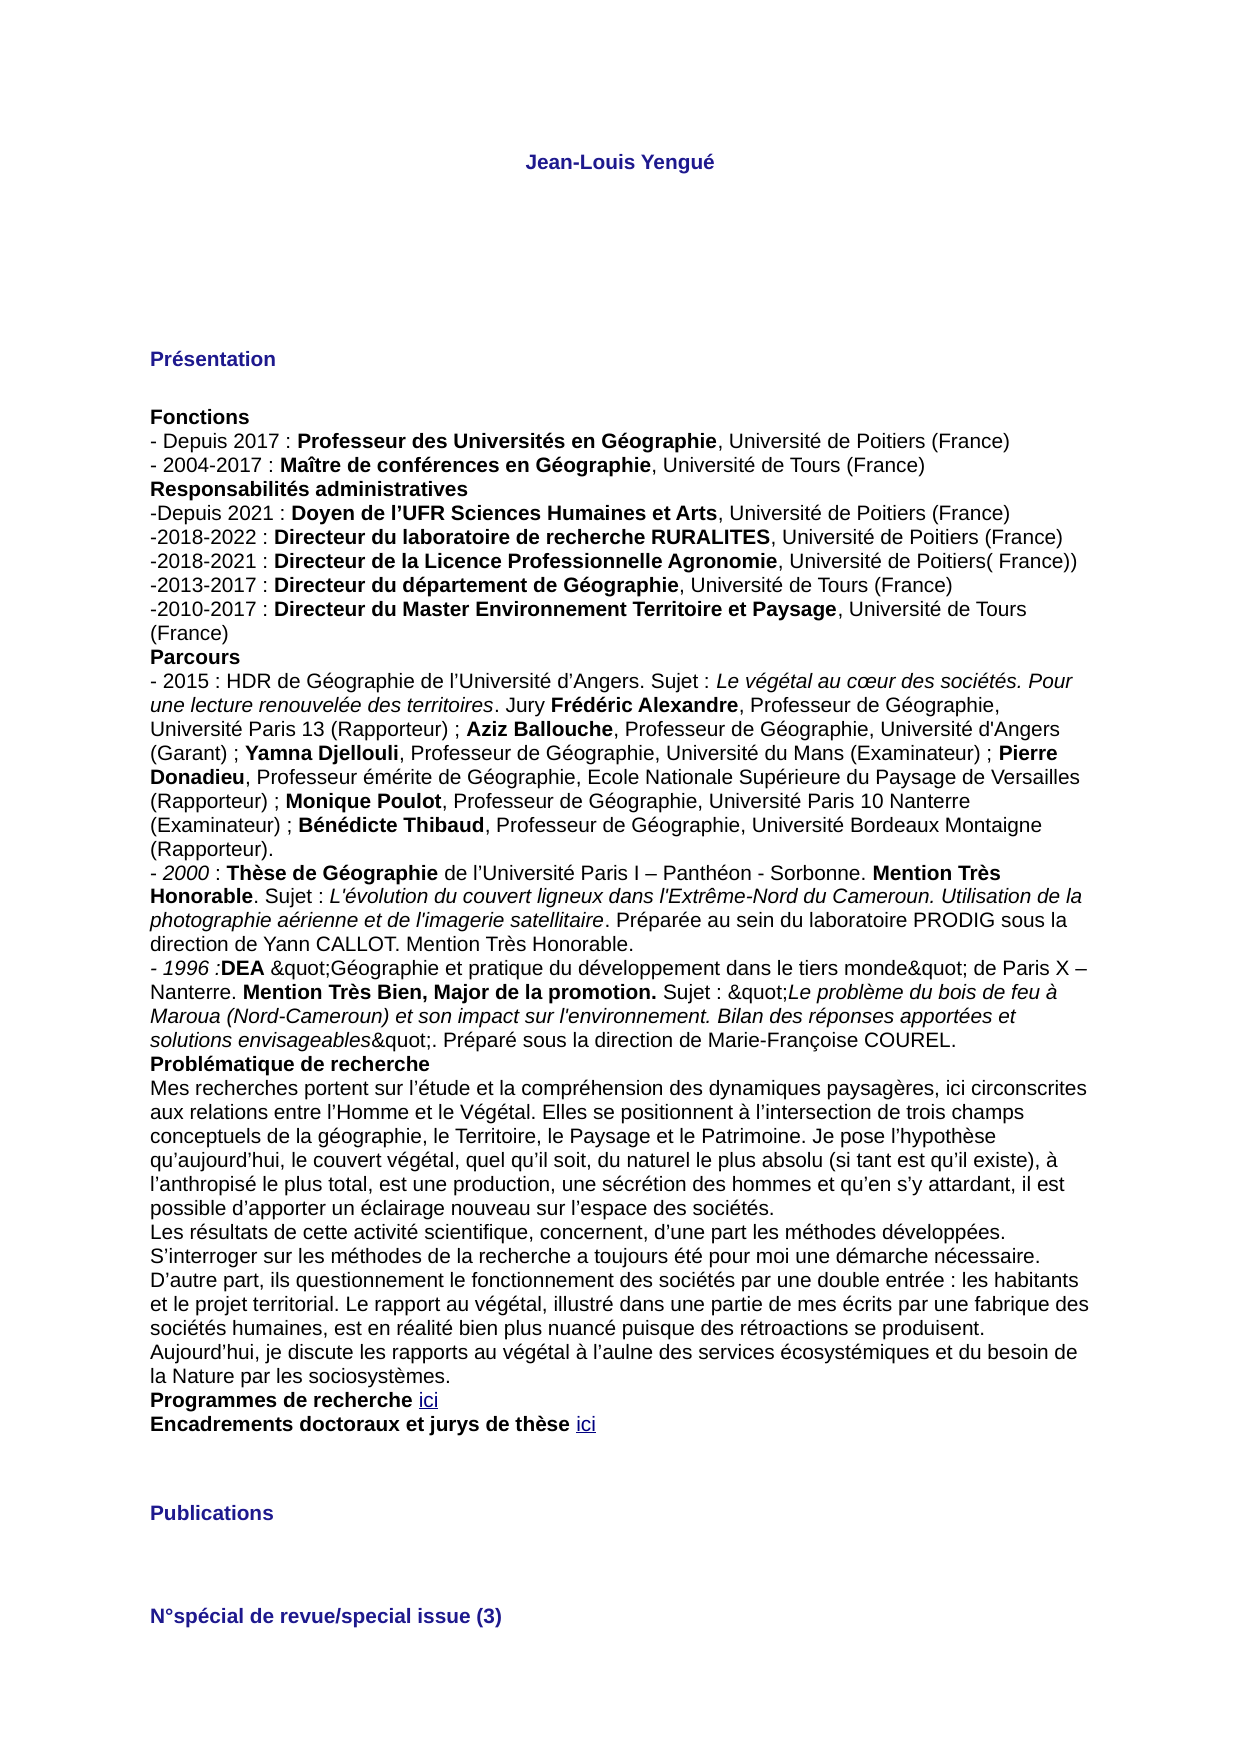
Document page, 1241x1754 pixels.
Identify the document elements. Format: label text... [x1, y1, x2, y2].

text Mes recherches portent sur l’étude et la compréhension des dynamiques paysagères, ici circonscrites aux relations entre l’Homme et le Végétal. Elles se positionnent à l’intersection de trois champs conceptuels de la géographie, le Territoire, le Paysage et le Patrimoine. Je pose l’hypothèse qu’aujourd’hui, le couvert végétal, quel qu’il soit, du naturel le plus absolu (si tant est qu’il existe), à l’anthropisé le plus total, est une production, une sécrétion des hommes et qu’en s’y attardant, il est possible d’apporter un éclairage nouveau sur l’espace des sociétés. [150, 1076, 1090, 1220]
text Fonctions [150, 405, 1090, 429]
text Encadrements doctoraux et jurys de thèse ici [150, 1411, 1090, 1435]
text Les résultats de cette activité scientifique, concernent, d’une part les méthodes développées. S’interroger sur les méthodes de la recherche a toujours été pour moi une démarche nécessaire. D’autre part, ils questionnement le fonctionnement des sociétés par une double entrée : les habitants et le projet territorial. Le rapport au végétal, illustré dans une partie de mes écrits par une fabrique des sociétés humaines, est en réalité bien plus nuancé puisque des rétroactions se produisent. Aujourd’hui, je discute les rapports au végétal à l’aulne des services écosystémiques et du besoin de la Nature par les sociosystèmes. [150, 1220, 1090, 1387]
subtitle Jean-Louis Yengué [150, 150, 1090, 174]
text - Depuis 2017 : Professeur des Universités en Géographie, Université de Poitiers (France) [150, 429, 1090, 453]
text Responsabilités administratives [150, 477, 1090, 501]
subtitle N°spécial de revue/special issue (3) [150, 1604, 1090, 1628]
text - 2015 : HDR de Géographie de l’Université d’Angers. Sujet : Le végétal au cœur des sociétés. Pour une lecture renouvelée des territoires. Jury Frédéric Alexandre, Professeur de Géographie, Université Paris 13 (Rapporteur) ; Aziz Ballouche, Professeur de Géographie, Université d'Angers (Garant) ; Yamna Djellouli, Professeur de Géographie, Université du Mans (Examinateur) ; Pierre Donadieu, Professeur émérite de Géographie, Ecole Nationale Supérieure du Paysage de Versailles (Rapporteur) ; Monique Poulot, Professeur de Géographie, Université Paris 10 Nanterre (Examinateur) ; Bénédicte Thibaud, Professeur de Géographie, Université Bordeaux Montaigne (Rapporteur). [150, 669, 1090, 860]
text - 2000 : Thèse de Géographie de l’Université Paris I – Panthéon - Sorbonne. Mention Très Honorable. Sujet : L'évolution du couvert ligneux dans l'Extrême-Nord du Cameroun. Utilisation de la photographie aérienne et de l'imagerie satellitaire. Préparée au sein du laboratoire PRODIG sous la direction de Yann CALLOT. Mention Très Honorable. [150, 860, 1090, 956]
text Parcours [150, 645, 1090, 669]
text -Depuis 2021 : Doyen de l’UFR Sciences Humaines et Arts, Université de Poitiers (France) [150, 501, 1090, 525]
text Problématique de recherche [150, 1052, 1090, 1076]
subtitle Présentation [150, 347, 1090, 371]
text -2018-2021 : Directeur de la Licence Professionnelle Agronomie, Université de Poitiers( France)) [150, 549, 1090, 573]
text -2010-2017 : Directeur du Master Environnement Territoire et Paysage, Université de Tours (France) [150, 597, 1090, 645]
text -2018-2022 : Directeur du laboratoire de recherche RURALITES, Université de Poitiers (France) [150, 525, 1090, 549]
text - 2004-2017 : Maître de conférences en Géographie, Université de Tours (France) [150, 453, 1090, 477]
text Programmes de recherche ici [150, 1387, 1090, 1411]
subtitle Publications [150, 1501, 1090, 1525]
text -2013-2017 : Directeur du département de Géographie, Université de Tours (France) [150, 573, 1090, 597]
text - 1996 :DEA &quot;Géographie et pratique du développement dans le tiers monde&quot; de Paris X – Nanterre. Mention Très Bien, Major de la promotion. Sujet : &quot;Le problème du bois de feu à Maroua (Nord-Cameroun) et son impact sur l'environnement. Bilan des réponses apportées et solutions envisageables&quot;. Préparé sous la direction de Marie-Françoise COUREL. [150, 956, 1090, 1052]
